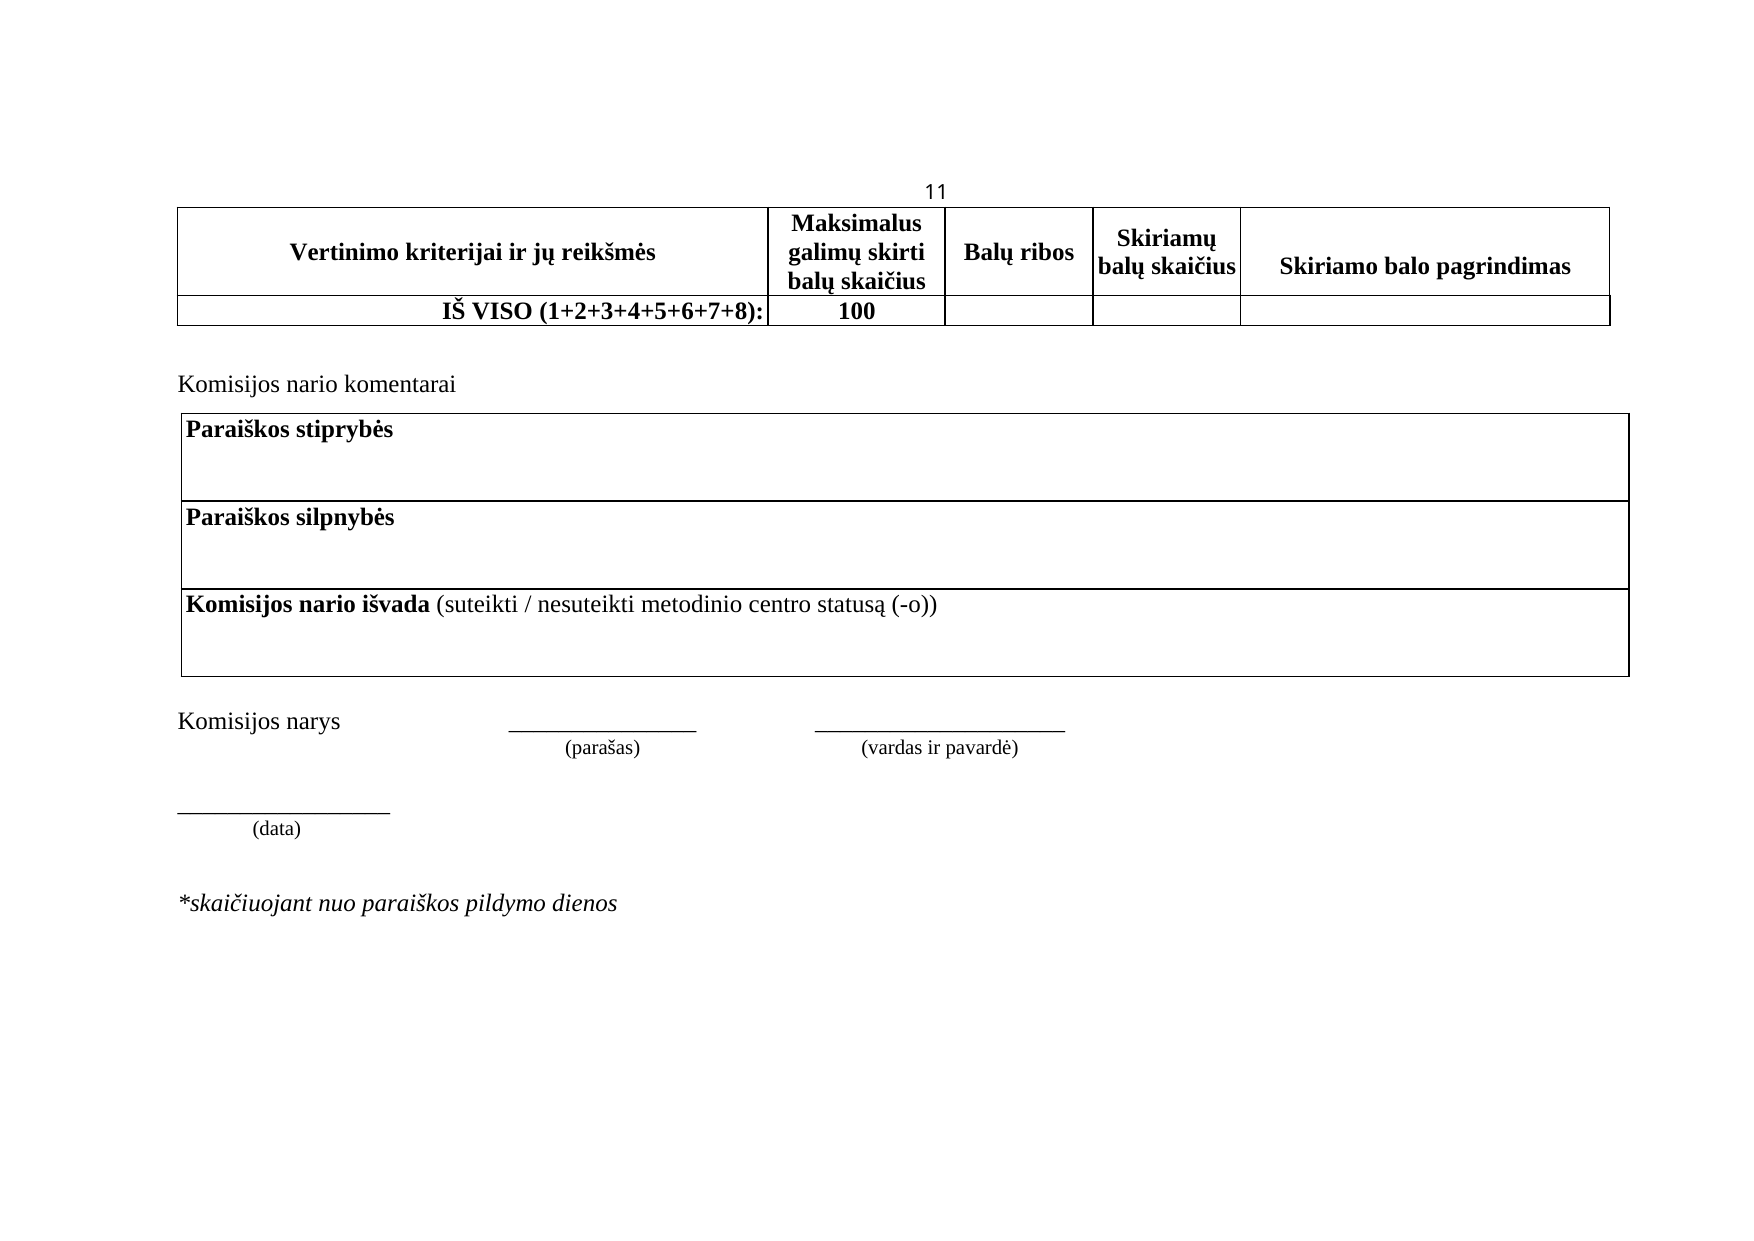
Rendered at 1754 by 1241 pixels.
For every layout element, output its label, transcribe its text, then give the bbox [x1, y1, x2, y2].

table_cell [1241, 296, 1609, 325]
table_cell IŠ VISO (1+2+3+4+5+6+7+8): [178, 296, 767, 325]
text (parašas) (vardas ir pavardė) [565, 735, 1695, 759]
text Komisijos narys _______________ ____________________ [177, 706, 1695, 735]
table_header Maksimalus galimų skirti balų skaičius [769, 208, 944, 294]
table_header Paraiškos stiprybės [182, 414, 1628, 500]
text Komisijos nario komentarai [177, 369, 1695, 398]
text _________________ [177, 788, 1695, 816]
table_header Vertinimo kriterijai ir jų reikšmės [178, 208, 767, 294]
table_header Skiriamo balo pagrindimas [1241, 208, 1609, 294]
table_cell Paraiškos silpnybės [182, 502, 1628, 588]
table_cell Komisijos nario išvada (suteikti / nesuteikti metodinio centro statusą (-o)) [182, 590, 1628, 676]
table_header Balų ribos [946, 208, 1092, 294]
text *skaičiuojant nuo paraiškos pildymo dienos [177, 888, 1695, 917]
table_cell [1094, 296, 1240, 325]
table_cell 100 [769, 296, 944, 325]
table_header Skiriamų balų skaičius [1094, 208, 1240, 294]
text (data) [252, 816, 1695, 840]
table_cell [946, 296, 1092, 325]
